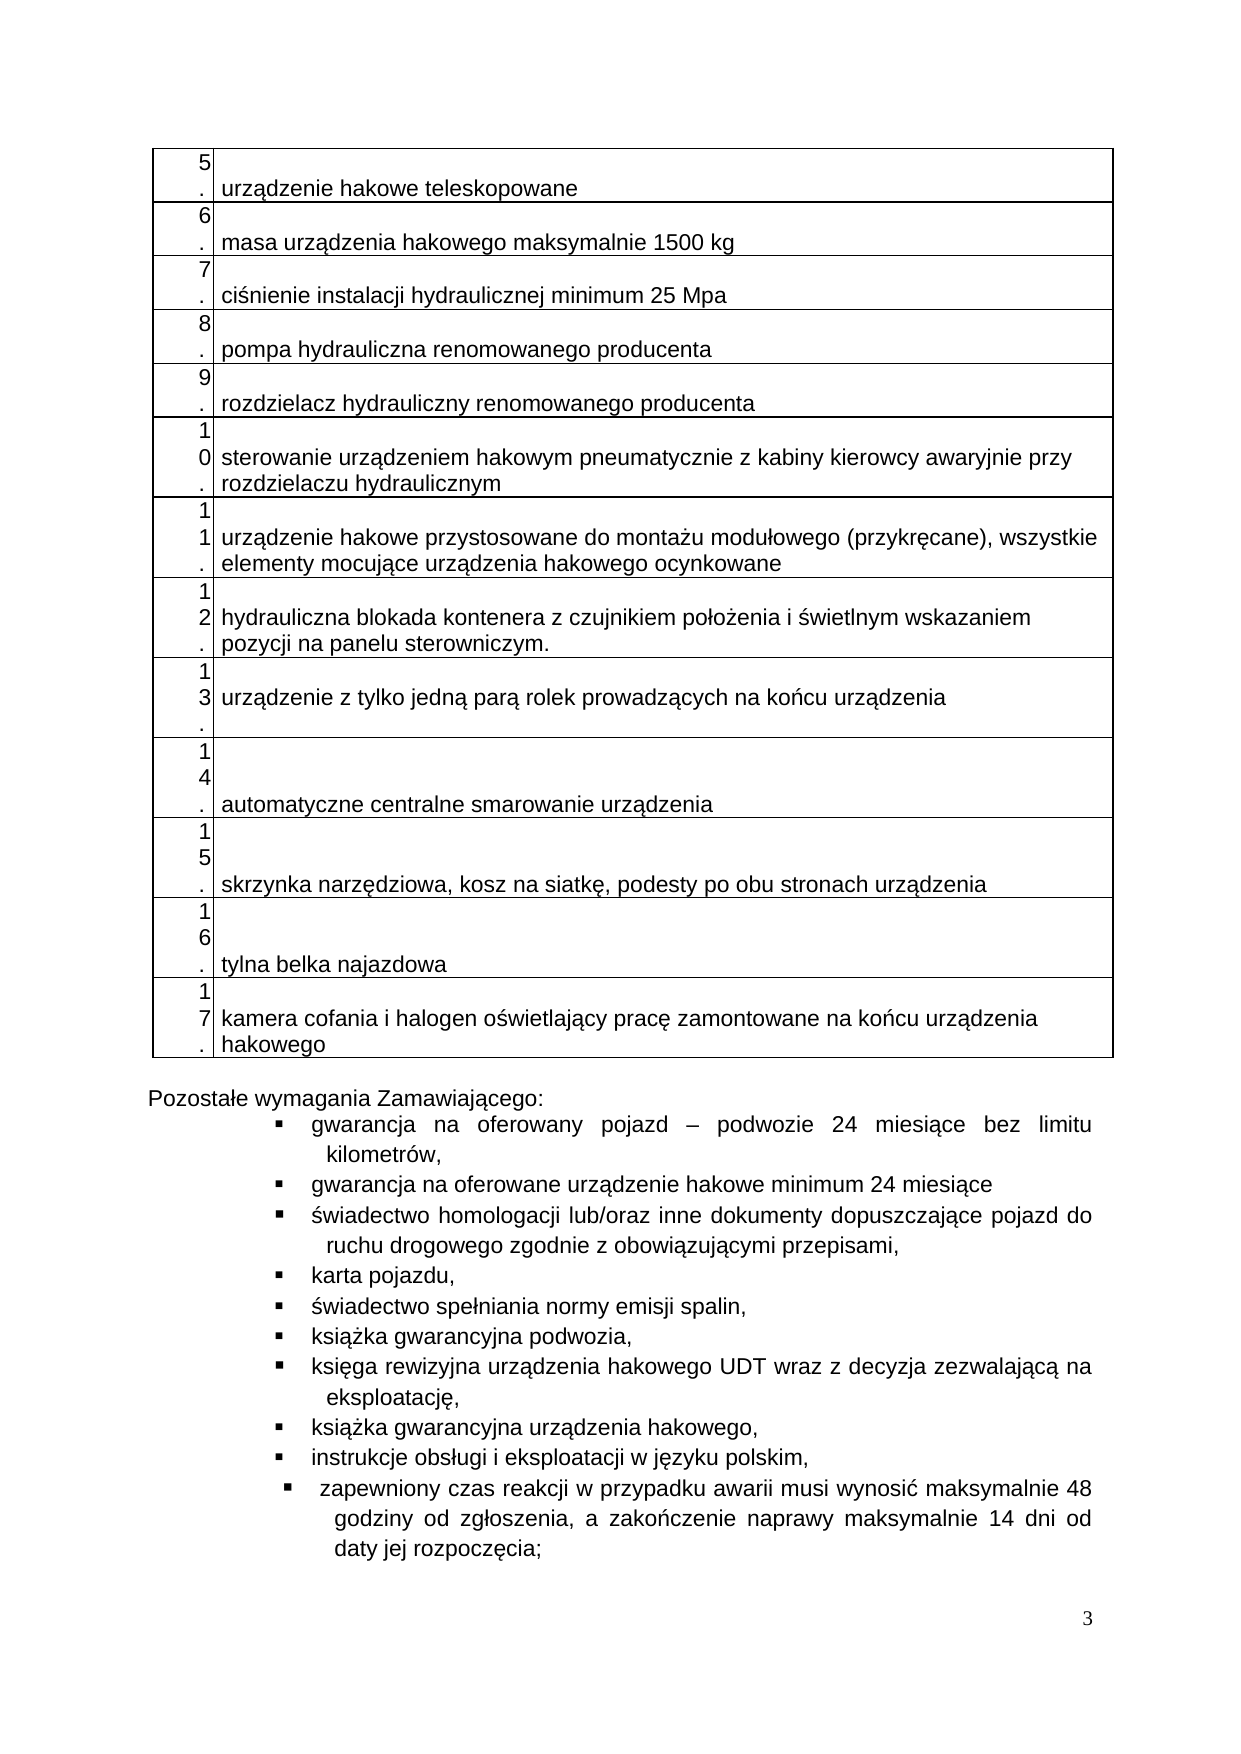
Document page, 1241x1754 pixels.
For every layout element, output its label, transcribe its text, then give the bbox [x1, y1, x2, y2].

table_cell ciśnienie instalacji hydraulicznej minimum 25 Mpa [214, 256, 1112, 309]
table_cell [154, 818, 213, 897]
table_cell [154, 364, 213, 416]
list karta pojazdu, [274, 1262, 1093, 1289]
list świadectwo homologacji lub/oraz inne dokumenty dopuszczające pojazd do ruchu drogowego zgodnie z obowiązującymi przepisami, [274, 1202, 1093, 1259]
table_cell skrzynka narzędziowa, kosz na siatkę, podesty po obu stronach urządzenia [214, 818, 1112, 897]
table_cell [154, 203, 213, 255]
table_cell masa urządzenia hakowego maksymalnie 1500 kg [214, 203, 1112, 255]
table_cell automatyczne centralne smarowanie urządzenia [214, 738, 1112, 817]
table_cell [154, 498, 213, 577]
table_cell sterowanie urządzeniem hakowym pneumatycznie z kabiny kierowcy awaryjnie przy rozdzielaczu hydraulicznym [214, 418, 1112, 496]
table_cell urządzenie hakowe teleskopowane [214, 149, 1112, 201]
table_cell tylna belka najazdowa [214, 898, 1112, 977]
list zapewniony czas reakcji w przypadku awarii musi wynosić maksymalnie 48 godziny od zgłoszenia, a zakończenie naprawy maksymalnie 14 dni od daty jej rozpoczęcia; [282, 1474, 1093, 1562]
list gwarancja na oferowany pojazd – podwozie 24 miesiące bez limitu kilometrów, [274, 1111, 1093, 1167]
table_cell [154, 738, 213, 817]
table_cell [154, 898, 213, 977]
list gwarancja na oferowane urządzenie hakowe minimum 24 miesiące [274, 1171, 1093, 1198]
list świadectwo spełniania normy emisji spalin, [274, 1293, 1093, 1319]
table_cell urządzenie z tylko jedną parą rolek prowadzących na końcu urządzenia [214, 658, 1112, 737]
text Pozostałe wymagania Zamawiającego: [148, 1084, 1093, 1111]
table_cell rozdzielacz hydrauliczny renomowanego producenta [214, 364, 1112, 416]
list książka gwarancyjna podwozia, [274, 1323, 1093, 1349]
table_cell [154, 310, 213, 363]
table_cell [154, 149, 213, 201]
list książka gwarancyjna urządzenia hakowego, [274, 1414, 1093, 1440]
table_cell [154, 658, 213, 737]
table_cell [154, 418, 213, 496]
table_cell kamera cofania i halogen oświetlający pracę zamontowane na końcu urządzenia hakowego [214, 978, 1112, 1057]
list instrukcje obsługi i eksploatacji w języku polskim, [274, 1444, 1093, 1471]
table_cell urządzenie hakowe przystosowane do montażu modułowego (przykręcane), wszystkie elementy mocujące urządzenia hakowego ocynkowane [214, 498, 1112, 577]
table_cell [154, 256, 213, 309]
table_cell hydrauliczna blokada kontenera z czujnikiem położenia i świetlnym wskazaniem pozycji na panelu sterowniczym. [214, 578, 1112, 657]
table_cell [154, 578, 213, 657]
list księga rewizyjna urządzenia hakowego UDT wraz z decyzja zezwalającą na eksploatację, [274, 1353, 1093, 1410]
table_cell [154, 978, 213, 1057]
table_cell pompa hydrauliczna renomowanego producenta [214, 310, 1112, 363]
